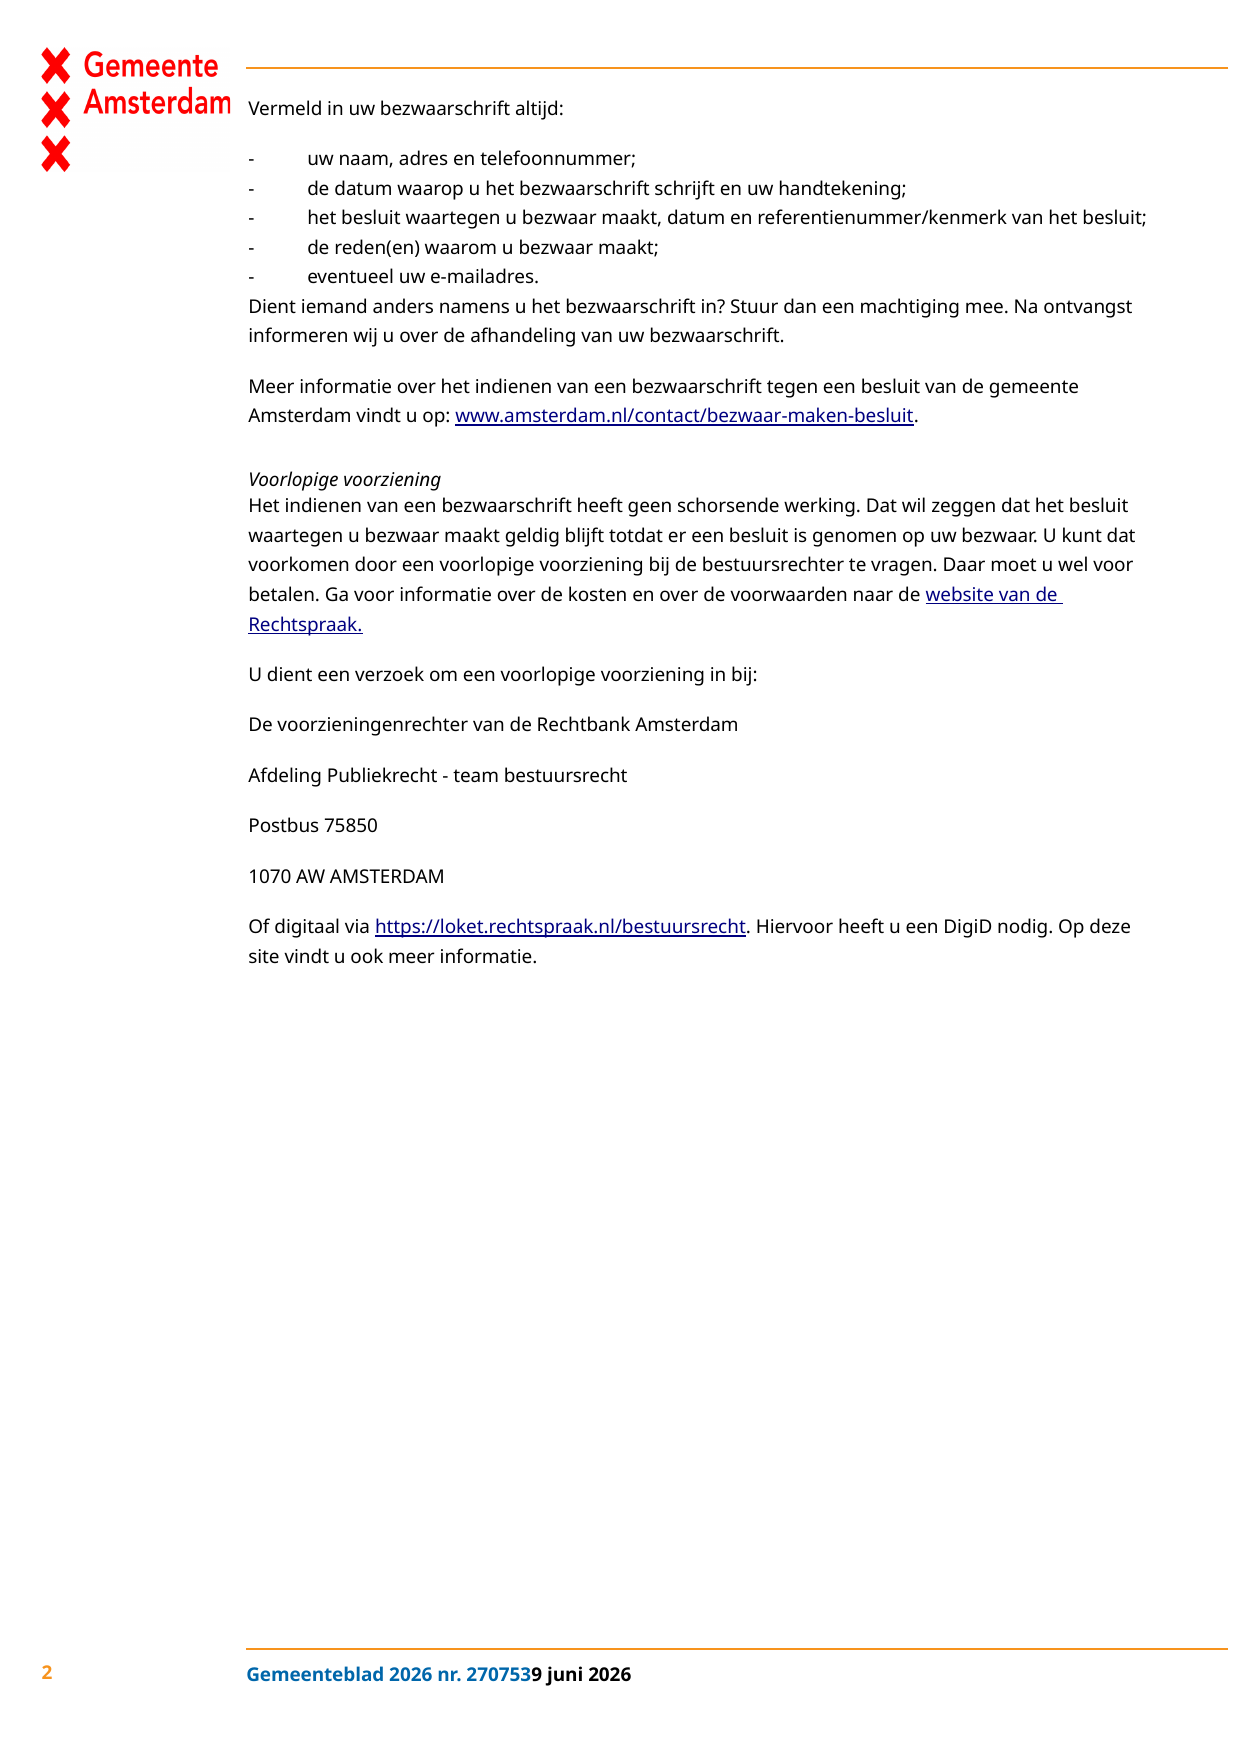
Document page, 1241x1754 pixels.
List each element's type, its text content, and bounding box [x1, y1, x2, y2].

text Voorlopige voorziening [248, 467, 1152, 492]
text Meer informatie over het indienen van een bezwaarschrift tegen een besluit van de gemeente Amsterdam vindt u op: www.amsterdam.nl/contact/bezwaar-maken-besluit. [248, 373, 1152, 428]
text Dient iemand anders namens u het bezwaarschrift in? Stuur dan een machtiging mee. Na ontvangst informeren wij u over de afhandeling van uw bezwaarschrift. [248, 293, 1152, 348]
list de reden(en) waarom u bezwaar maakt; [248, 234, 1152, 260]
text Afdeling Publiekrecht - team bestuursrecht [248, 762, 1152, 788]
text Het indienen van een bezwaarschrift heeft geen schorsende werking. Dat wil zeggen dat het besluit waartegen u bezwaar maakt geldig blijft totdat er een besluit is genomen op uw bezwaar. U kunt dat voorkomen door een voorlopige voorziening bij de bestuursrechter te vragen. Daar moet u wel voor betalen. Ga voor informatie over de kosten en over de voorwaarden naar de website van de Rechtspraak. [248, 492, 1152, 636]
text De voorzieningenrechter van de Rechtbank Amsterdam [248, 712, 1152, 737]
text Vermeld in uw bezwaarschrift altijd: [248, 95, 1152, 121]
picture [41, 47, 231, 172]
text U dient een verzoek om een voorlopige voorziening in bij: [248, 661, 1152, 687]
list uw naam, adres en telefoonnummer; [248, 145, 1152, 171]
list de datum waarop u het bezwaarschrift schrijft en uw handtekening; [248, 175, 1152, 201]
list eventueel uw e-mailadres. [248, 263, 1152, 289]
text 1070 AW AMSTERDAM [248, 863, 1152, 888]
text Postbus 75850 [248, 812, 1152, 838]
text Of digitaal via https://loket.rechtspraak.nl/bestuursrecht. Hiervoor heeft u een DigiD nodig. Op deze site vindt u ook meer informatie. [248, 913, 1152, 968]
list het besluit waartegen u bezwaar maakt, datum en referentienummer/kenmerk van het besluit; [248, 204, 1152, 230]
